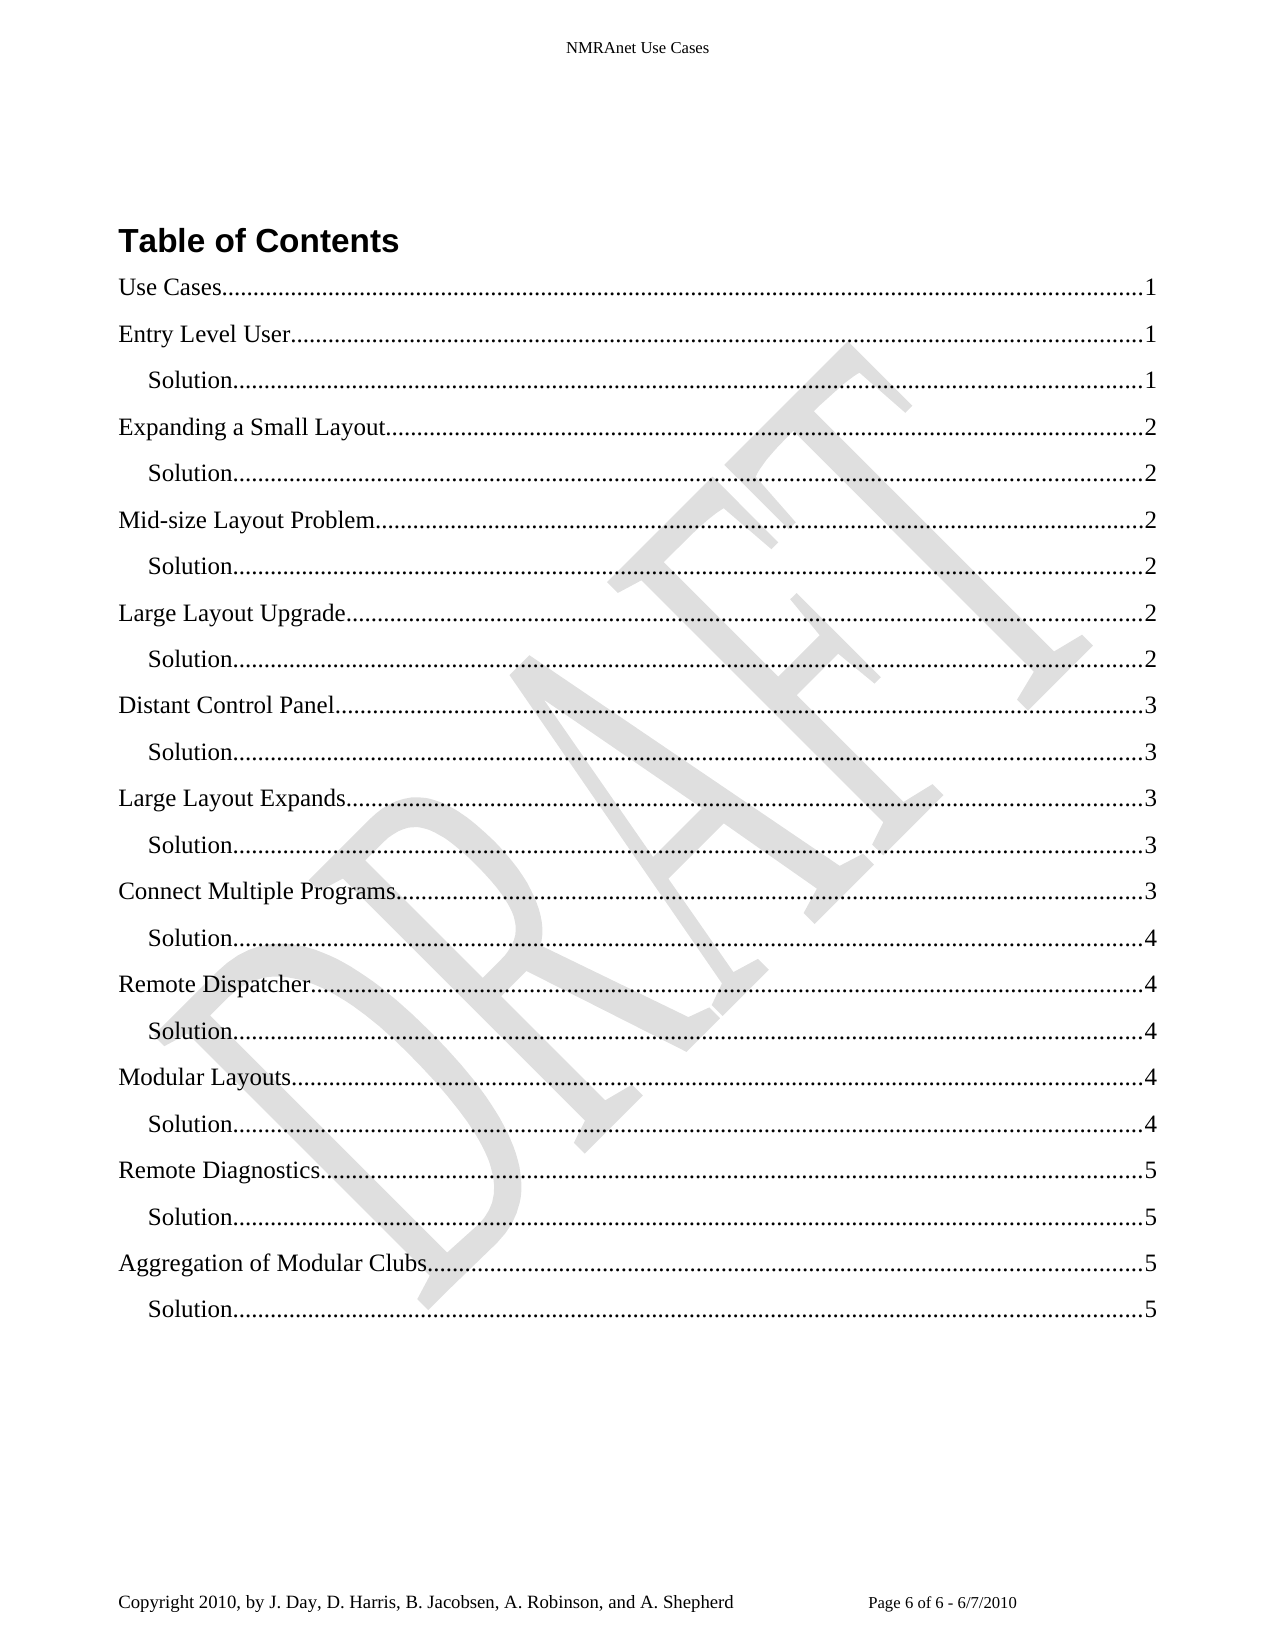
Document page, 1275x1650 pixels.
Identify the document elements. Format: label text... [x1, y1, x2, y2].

text Solution 5 [148, 1202, 383, 1230]
text Large Layout Upgrade 2 [1002, 598, 1157, 626]
text Solution 3 [636, 830, 679, 856]
text Solution 1 [148, 365, 823, 394]
text Distant Control Panel 3 [798, 691, 1157, 719]
text Aggregation of Modular Clubs 5 [118, 1248, 429, 1277]
text Solution 4 [212, 1016, 397, 1044]
text Remote Diagnostics 5 [351, 1155, 493, 1184]
text Solution 3 [690, 830, 773, 859]
text Distant Control Panel 3 [584, 691, 779, 719]
text Modular Layouts 4 [460, 1062, 554, 1091]
text Connect Multiple Programs 3 [118, 876, 368, 905]
text Large Layout Expands 3 [603, 783, 701, 812]
text Solution 3 [368, 830, 469, 859]
text Remote Dispatcher 4 [592, 969, 721, 998]
text Solution 4 [416, 1016, 507, 1044]
text Solution 2 [665, 551, 941, 580]
text Solution 4 [429, 923, 515, 952]
text Remote Diagnostics 5 [517, 1155, 1157, 1184]
text Solution 4 [603, 1109, 1157, 1137]
text Remote Dispatcher 4 [357, 969, 461, 998]
text Use Cases 1 [118, 272, 1157, 301]
text Large Layout Expands 3 [720, 783, 872, 812]
text Solution 4 [522, 1016, 668, 1044]
text Expanding a Small Layout 2 [118, 412, 776, 441]
text Connect Multiple Programs 3 [382, 876, 507, 905]
text Solution 4 [171, 1035, 197, 1044]
text Solution 2 [1067, 644, 1157, 673]
text Expanding a Small Layout 2 [816, 412, 1157, 441]
text Large Layout Upgrade 2 [803, 598, 987, 626]
text Solution 3 [148, 830, 357, 859]
text Remote Dispatcher 4 [229, 977, 338, 998]
text Solution 5 [148, 1294, 1157, 1323]
text Large Layout Upgrade 2 [118, 598, 686, 626]
text Solution 2 [148, 644, 733, 673]
text Solution 2 [862, 458, 1157, 487]
text Solution 4 [148, 923, 415, 952]
text Aggregation of Modular Clubs 5 [463, 1248, 1157, 1277]
text Solution 5 [509, 1202, 1157, 1230]
text Distant Control Panel 3 [118, 691, 539, 719]
text Solution 2 [849, 644, 1033, 673]
text Solution 4 [700, 923, 1157, 952]
text Entry Level User 1 [118, 319, 1157, 348]
text Mid-size Layout Problem 2 [742, 505, 894, 533]
text Mid-size Layout Problem 2 [695, 509, 751, 533]
subtitle Table of Contents [118, 221, 1157, 260]
text Solution 2 [747, 644, 809, 673]
text Solution 4 [148, 1109, 290, 1137]
text Remote Diagnostics 5 [118, 1155, 337, 1184]
text Solution 4 [148, 1016, 171, 1044]
text Remote Dispatcher 4 [502, 972, 577, 998]
text Remote Dispatcher 4 [118, 969, 219, 998]
text Solution 2 [955, 551, 1157, 580]
text Solution 3 [148, 737, 571, 766]
text Solution 4 [542, 923, 699, 952]
text Connect Multiple Programs 3 [670, 876, 816, 905]
text Solution 3 [840, 737, 1157, 766]
text Solution 3 [571, 737, 639, 766]
text Modular Layouts 4 [118, 1062, 244, 1091]
text Solution 4 [696, 1016, 1157, 1044]
text Large Layout Upgrade 2 [701, 598, 811, 626]
text Connect Multiple Programs 3 [524, 876, 667, 905]
text Solution 2 [757, 458, 848, 487]
text Remote Dispatcher 4 [742, 969, 1157, 998]
text Large Layout Expands 3 [886, 783, 1157, 812]
text Solution 2 [148, 458, 745, 487]
text Solution 2 [820, 655, 860, 673]
text Solution 4 [305, 1109, 476, 1137]
text Large Layout Expands 3 [118, 783, 603, 812]
text Modular Layouts 4 [568, 1062, 1157, 1091]
text Connect Multiple Programs 3 [835, 876, 1157, 905]
text Solution 5 [398, 1202, 491, 1230]
text Solution 3 [484, 830, 635, 859]
text Mid-size Layout Problem 2 [118, 505, 683, 533]
text Solution 1 [834, 374, 882, 394]
text Mid-size Layout Problem 2 [909, 505, 1157, 533]
text Solution 1 [873, 365, 1157, 394]
text Solution 3 [789, 830, 1157, 859]
text Solution 3 [652, 737, 826, 766]
text Modular Layouts 4 [258, 1062, 442, 1091]
text Solution 2 [148, 551, 637, 580]
text Solution 4 [495, 1109, 584, 1137]
